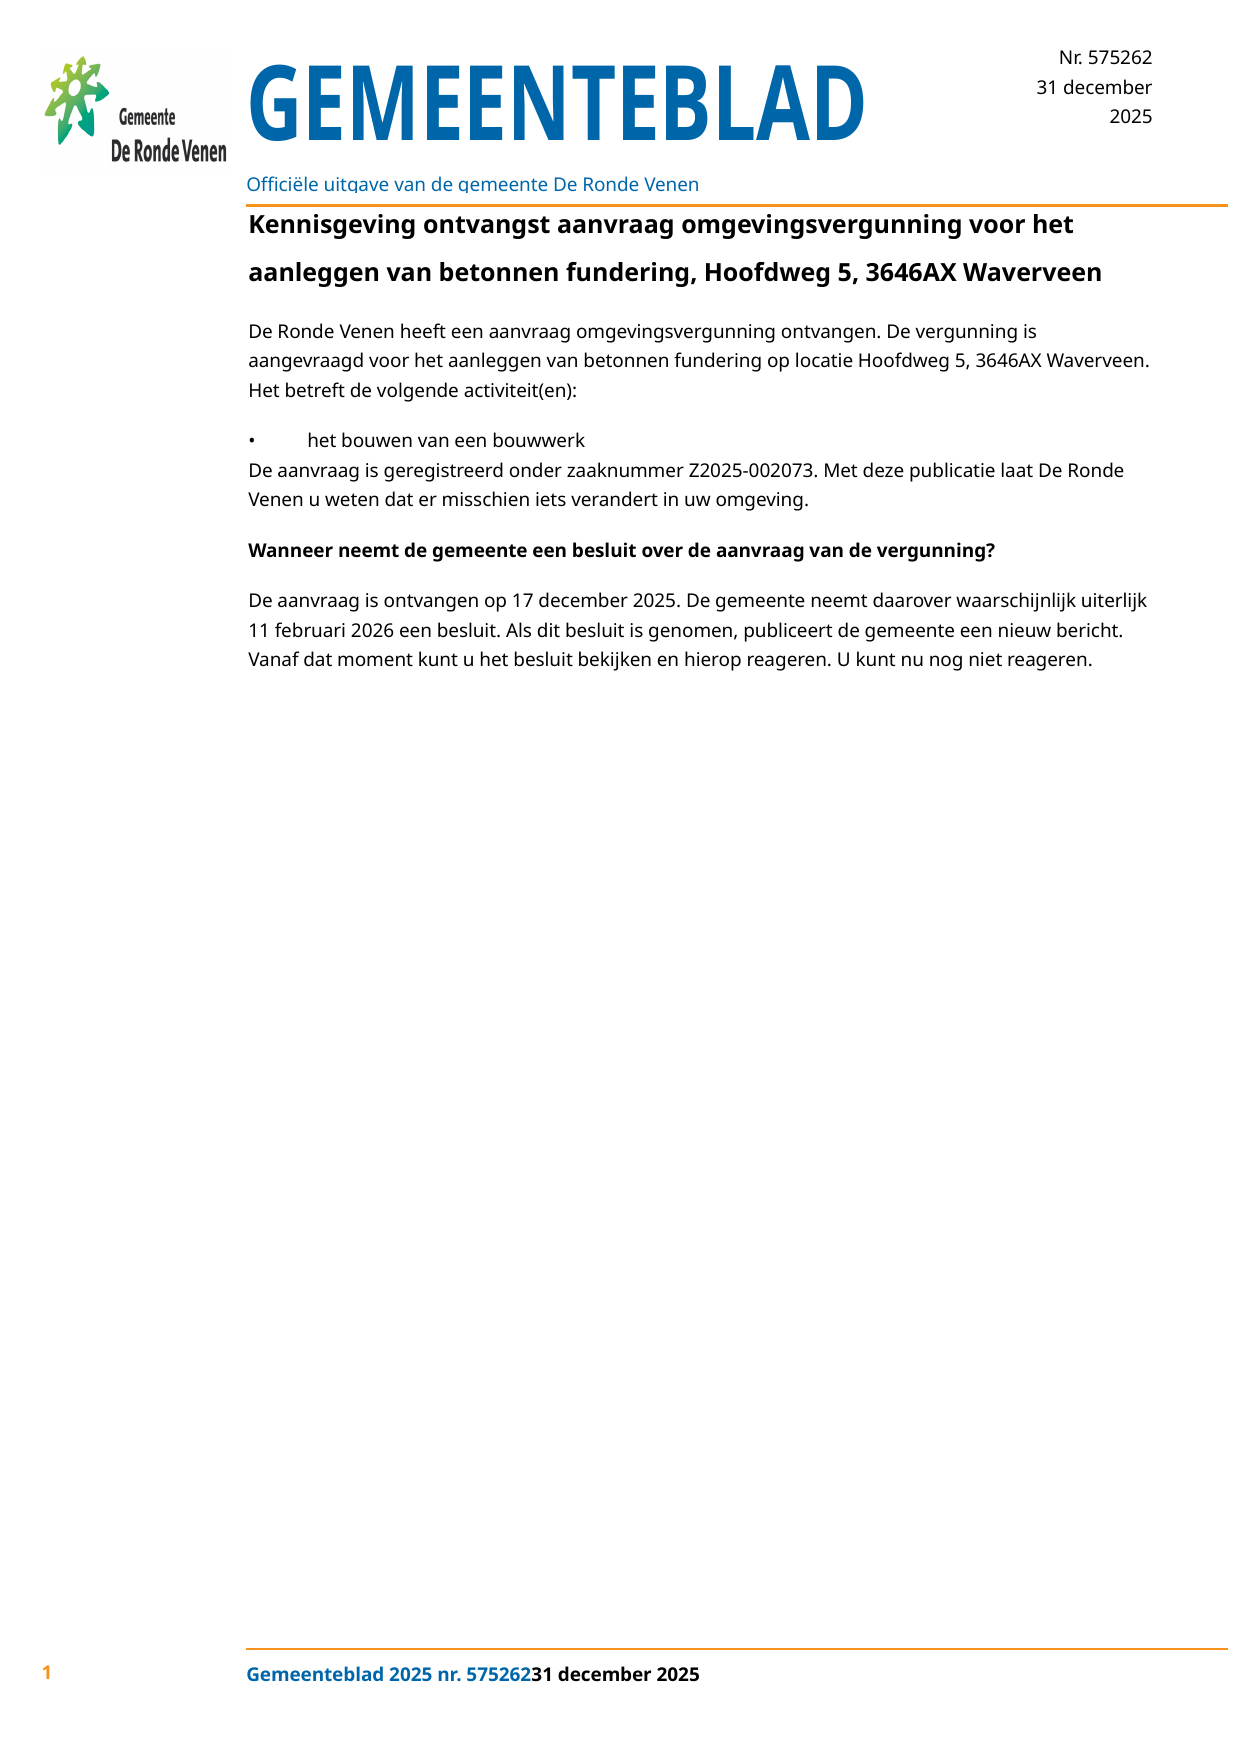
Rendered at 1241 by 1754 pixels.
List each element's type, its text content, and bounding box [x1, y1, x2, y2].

text Kennisgeving ontvangst aanvraag omgevingsvergunning voor het aanleggen van betonnen fundering, Hoofdweg 5, 3646AX Waverveen [248, 207, 1152, 288]
picture [41, 47, 231, 172]
text De aanvraag is geregistreerd onder zaaknummer Z2025-002073. Met deze publicatie laat De Ronde Venen u weten dat er misschien iets verandert in uw omgeving. [248, 457, 1152, 512]
text De Ronde Venen heeft een aanvraag omgevingsvergunning ontvangen. De vergunning is aangevraagd voor het aanleggen van betonnen fundering op locatie Hoofdweg 5, 3646AX Waverveen. Het betreft de volgende activiteit(en): [248, 318, 1152, 403]
text Wanneer neemt de gemeente een besluit over de aanvraag van de vergunning? [248, 537, 1152, 563]
text De aanvraag is ontvangen op 17 december 2025. De gemeente neemt daarover waarschijnlijk uiterlijk 11 februari 2026 een besluit. Als dit besluit is genomen, publiceert de gemeente een nieuw bericht. Vanaf dat moment kunt u het besluit bekijken en hierop reageren. U kunt nu nog niet reageren. [248, 587, 1152, 672]
list het bouwen van een bouwwerk [248, 427, 1152, 453]
